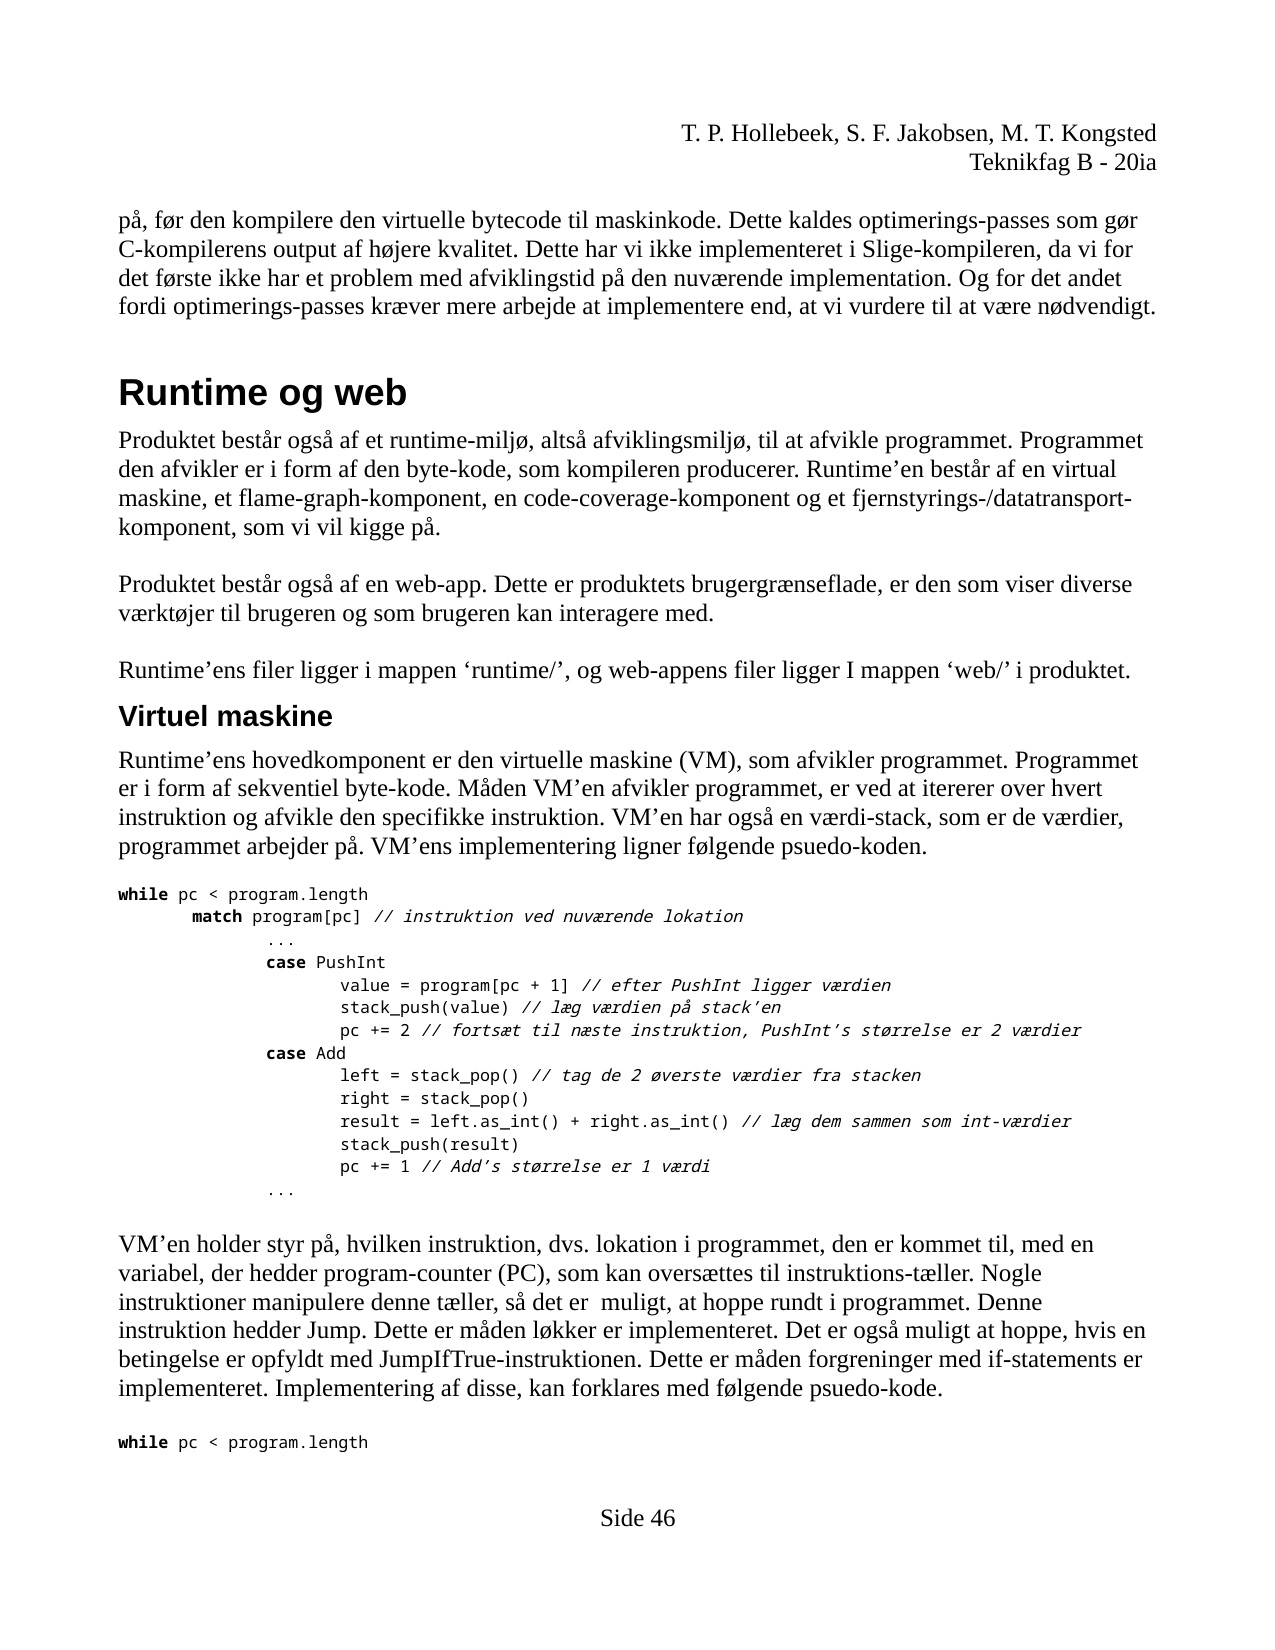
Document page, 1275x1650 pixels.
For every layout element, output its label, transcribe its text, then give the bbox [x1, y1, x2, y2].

text while pc < program.length [118, 1430, 1157, 1453]
text value = program[pc + 1] // efter PushInt ligger værdien [118, 973, 1157, 996]
subtitle Runtime og web [118, 370, 1157, 413]
text ... [118, 928, 1157, 951]
text while pc < program.length [118, 882, 1157, 905]
text right = stack_pop() [118, 1087, 1157, 1109]
text case PushInt [118, 951, 1157, 973]
text Runtime’ens filer ligger i mappen ‘runtime/’, og web-appens filer ligger I mappen ‘web/’ i produktet. [118, 655, 1157, 684]
text left = stack_pop() // tag de 2 øverste værdier fra stacken [118, 1064, 1157, 1087]
text match program[pc] // instruktion ved nuværende lokation [118, 905, 1157, 928]
text Produktet består også af et runtime-miljø, altså afviklingsmiljø, til at afvikle programmet. Programmet den afvikler er i form af den byte-kode, som kompileren producerer. Runtime’en består af en virtual maskine, et flame-graph-komponent, en code-coverage-komponent og et fjernstyrings-/datatransport-komponent, som vi vil kigge på. [118, 425, 1157, 540]
text VM’en holder styr på, hvilken instruktion, dvs. lokation i programmet, den er kommet til, med en variabel, der hedder program-counter (PC), som kan oversættes til instruktions-tæller. Nogle instruktioner manipulere denne tæller, så det er muligt, at hoppe rundt i programmet. Denne instruktion hedder Jump. Dette er måden løkker er implementeret. Det er også muligt at hoppe, hvis en betingelse er opfyldt med JumpIfTrue-instruktionen. Dette er måden forgreninger med if-statements er implementeret. Implementering af disse, kan forklares med følgende psuedo-kode. [118, 1229, 1157, 1402]
text Runtime’ens hovedkomponent er den virtuelle maskine (VM), som afvikler programmet. Programmet er i form af sekventiel byte-kode. Måden VM’en afvikler programmet, er ved at itererer over hvert instruktion og afvikle den specifikke instruktion. VM’en har også en værdi-stack, som er de værdier, programmet arbejder på. VM’ens implementering ligner følgende psuedo-koden. [118, 745, 1157, 860]
text Produktet består også af en web-app. Dette er produktets brugergrænseflade, er den som viser diverse værktøjer til brugeren og som brugeren kan interagere med. [118, 569, 1157, 627]
text result = left.as_int() + right.as_int() // læg dem sammen som int-værdier [118, 1109, 1157, 1132]
text på, før den kompilere den virtuelle bytecode til maskinkode. Dette kaldes optimerings-passes som gør C-kompilerens output af højere kvalitet. Dette har vi ikke implementeret i Slige-kompileren, da vi for det første ikke har et problem med afviklingstid på den nuværende implementation. Og for det andet fordi optimerings-passes kræver mere arbejde at implementere end, at vi vurdere til at være nødvendigt. [118, 205, 1157, 320]
subtitle Virtuel maskine [118, 699, 1157, 732]
text pc += 2 // fortsæt til næste instruktion, PushInt’s størrelse er 2 værdier [118, 1019, 1157, 1041]
text stack_push(result) [118, 1132, 1157, 1155]
text case Add [118, 1041, 1157, 1064]
text ... [118, 1178, 1157, 1200]
text stack_push(value) // læg værdien på stack’en [118, 996, 1157, 1019]
text pc += 1 // Add’s størrelse er 1 værdi [118, 1155, 1157, 1178]
